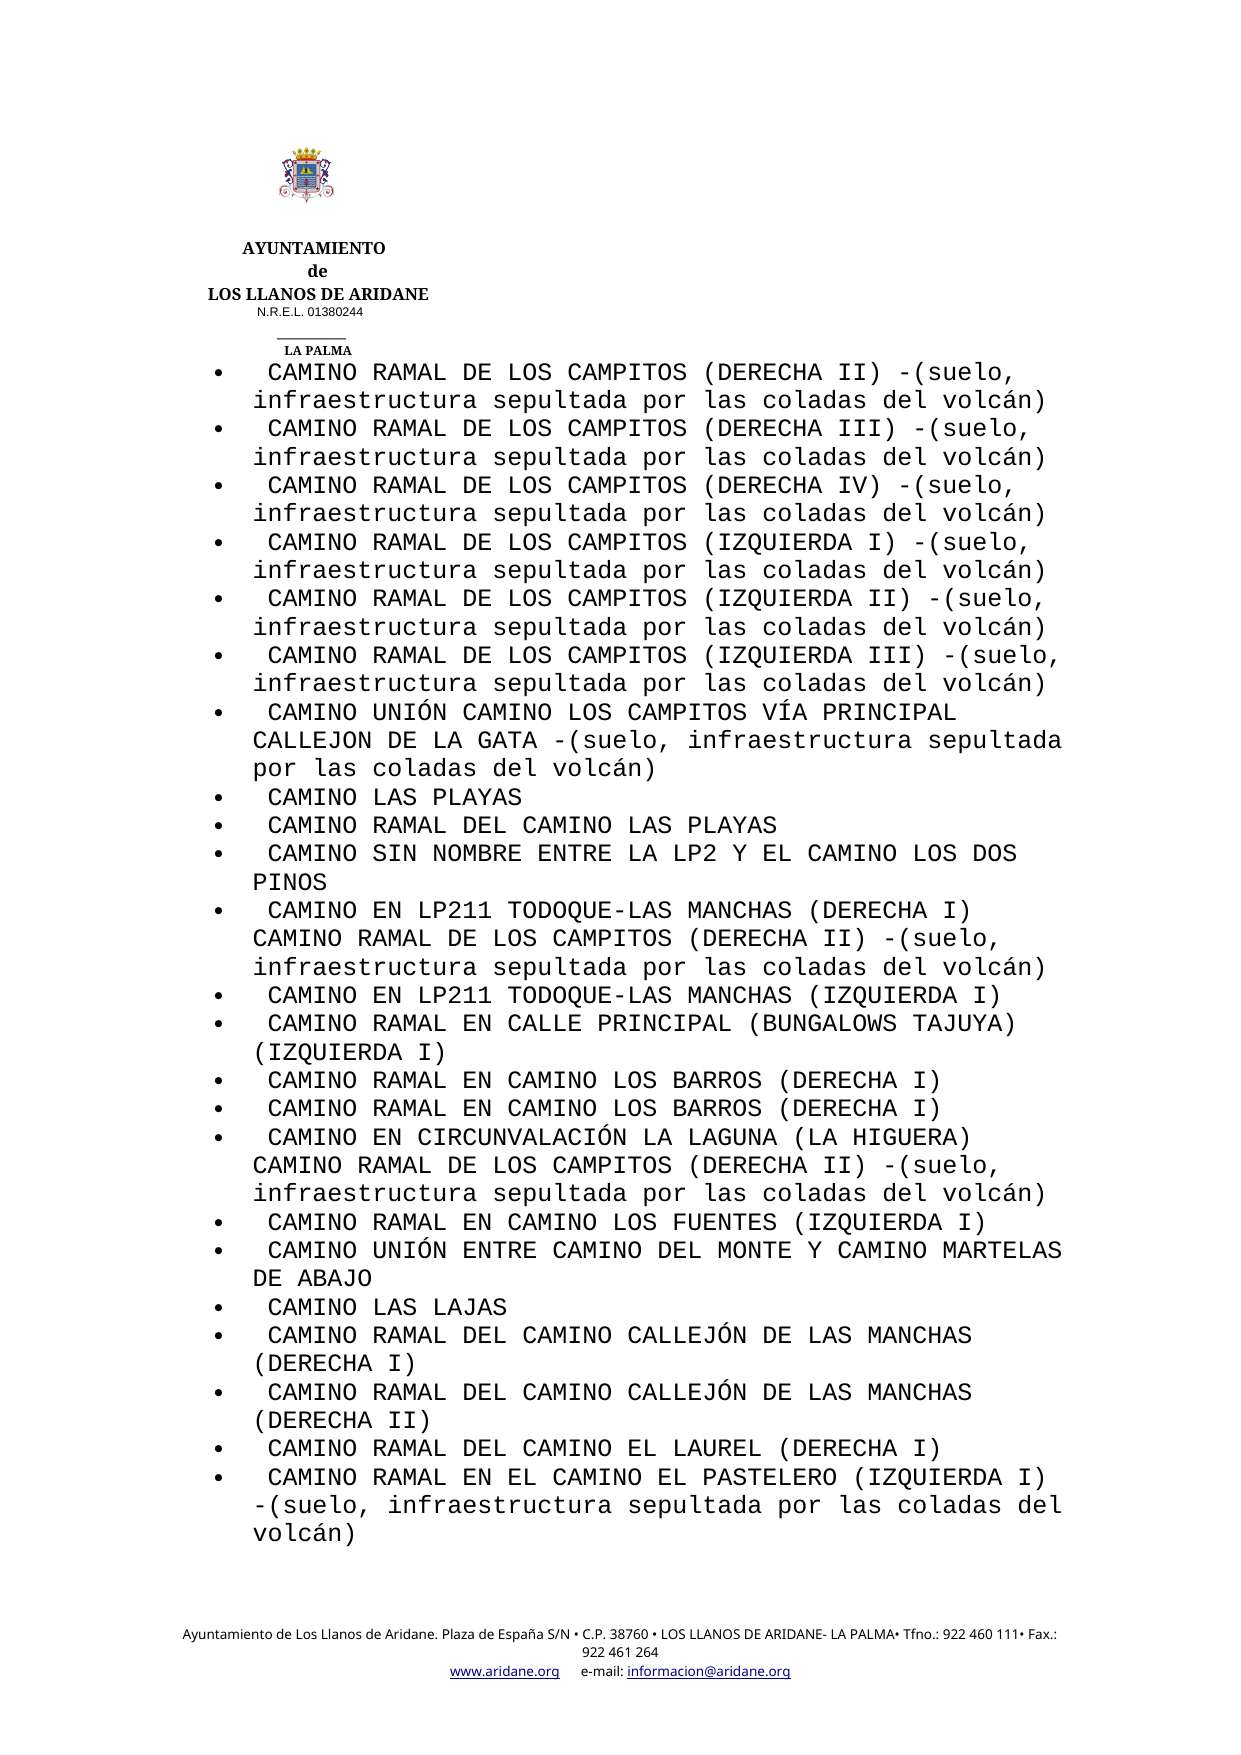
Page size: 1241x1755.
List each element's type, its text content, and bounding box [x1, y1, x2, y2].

list CAMINO RAMAL DE LOS CAMPITOS (IZQUIERDA I) -(suelo, infraestructura sepultada por las coladas del volcán) [215, 529, 1063, 586]
list CAMINO RAMAL DEL CAMINO CALLEJÓN DE LAS MANCHAS (DERECHA I) [215, 1322, 1063, 1379]
list CAMINO UNIÓN ENTRE CAMINO DEL MONTE Y CAMINO MARTELAS DE ABAJO [215, 1237, 1063, 1294]
list CAMINO RAMAL DE LOS CAMPITOS (DERECHA III) -(suelo, infraestructura sepultada por las coladas del volcán) [215, 416, 1063, 472]
list CAMINO RAMAL DE LOS CAMPITOS (IZQUIERDA II) -(suelo, infraestructura sepultada por las coladas del volcán) [215, 586, 1063, 642]
list CAMINO EN LP211 TODOQUE-LAS MANCHAS (DERECHA I) CAMINO RAMAL DE LOS CAMPITOS (DERECHA II) -(suelo, infraestructura sepultada por las coladas del volcán) [215, 897, 1063, 982]
list CAMINO LAS PLAYAS [215, 784, 1063, 812]
list CAMINO RAMAL DEL CAMINO EL LAUREL (DERECHA I) [215, 1436, 1063, 1464]
list CAMINO UNIÓN CAMINO LOS CAMPITOS VÍA PRINCIPAL CALLEJON DE LA GATA -(suelo, infraestructura sepultada por las coladas del volcán) [215, 699, 1063, 784]
list CAMINO EN LP211 TODOQUE-LAS MANCHAS (IZQUIERDA I) [215, 982, 1063, 1011]
list CAMINO RAMAL EN CAMINO LOS BARROS (DERECHA I) [215, 1096, 1063, 1124]
list CAMINO SIN NOMBRE ENTRE LA LP2 Y EL CAMINO LOS DOS PINOS [215, 841, 1063, 897]
list CAMINO RAMAL EN CALLE PRINCIPAL (BUNGALOWS TAJUYA) (IZQUIERDA I) [215, 1011, 1063, 1067]
list CAMINO RAMAL EN EL CAMINO EL PASTELERO (IZQUIERDA I) -(suelo, infraestructura sepultada por las coladas del volcán) [215, 1464, 1063, 1549]
list CAMINO RAMAL DE LOS CAMPITOS (DERECHA II) -(suelo, infraestructura sepultada por las coladas del volcán) [215, 359, 1063, 416]
list CAMINO RAMAL DE LOS CAMPITOS (IZQUIERDA III) -(suelo, infraestructura sepultada por las coladas del volcán) [215, 642, 1063, 699]
list CAMINO LAS LAJAS [215, 1294, 1063, 1322]
list CAMINO RAMAL EN CAMINO LOS BARROS (DERECHA I) [215, 1067, 1063, 1096]
list CAMINO EN CIRCUNVALACIÓN LA LAGUNA (LA HIGUERA) CAMINO RAMAL DE LOS CAMPITOS (DERECHA II) -(suelo, infraestructura sepultada por las coladas del volcán) [215, 1124, 1063, 1209]
list CAMINO RAMAL DE LOS CAMPITOS (DERECHA IV) -(suelo, infraestructura sepultada por las coladas del volcán) [215, 472, 1063, 529]
list CAMINO RAMAL EN CAMINO LOS FUENTES (IZQUIERDA I) [215, 1209, 1063, 1237]
list CAMINO RAMAL DEL CAMINO CALLEJÓN DE LAS MANCHAS (DERECHA II) [215, 1379, 1063, 1436]
list CAMINO RAMAL DEL CAMINO LAS PLAYAS [215, 812, 1063, 841]
